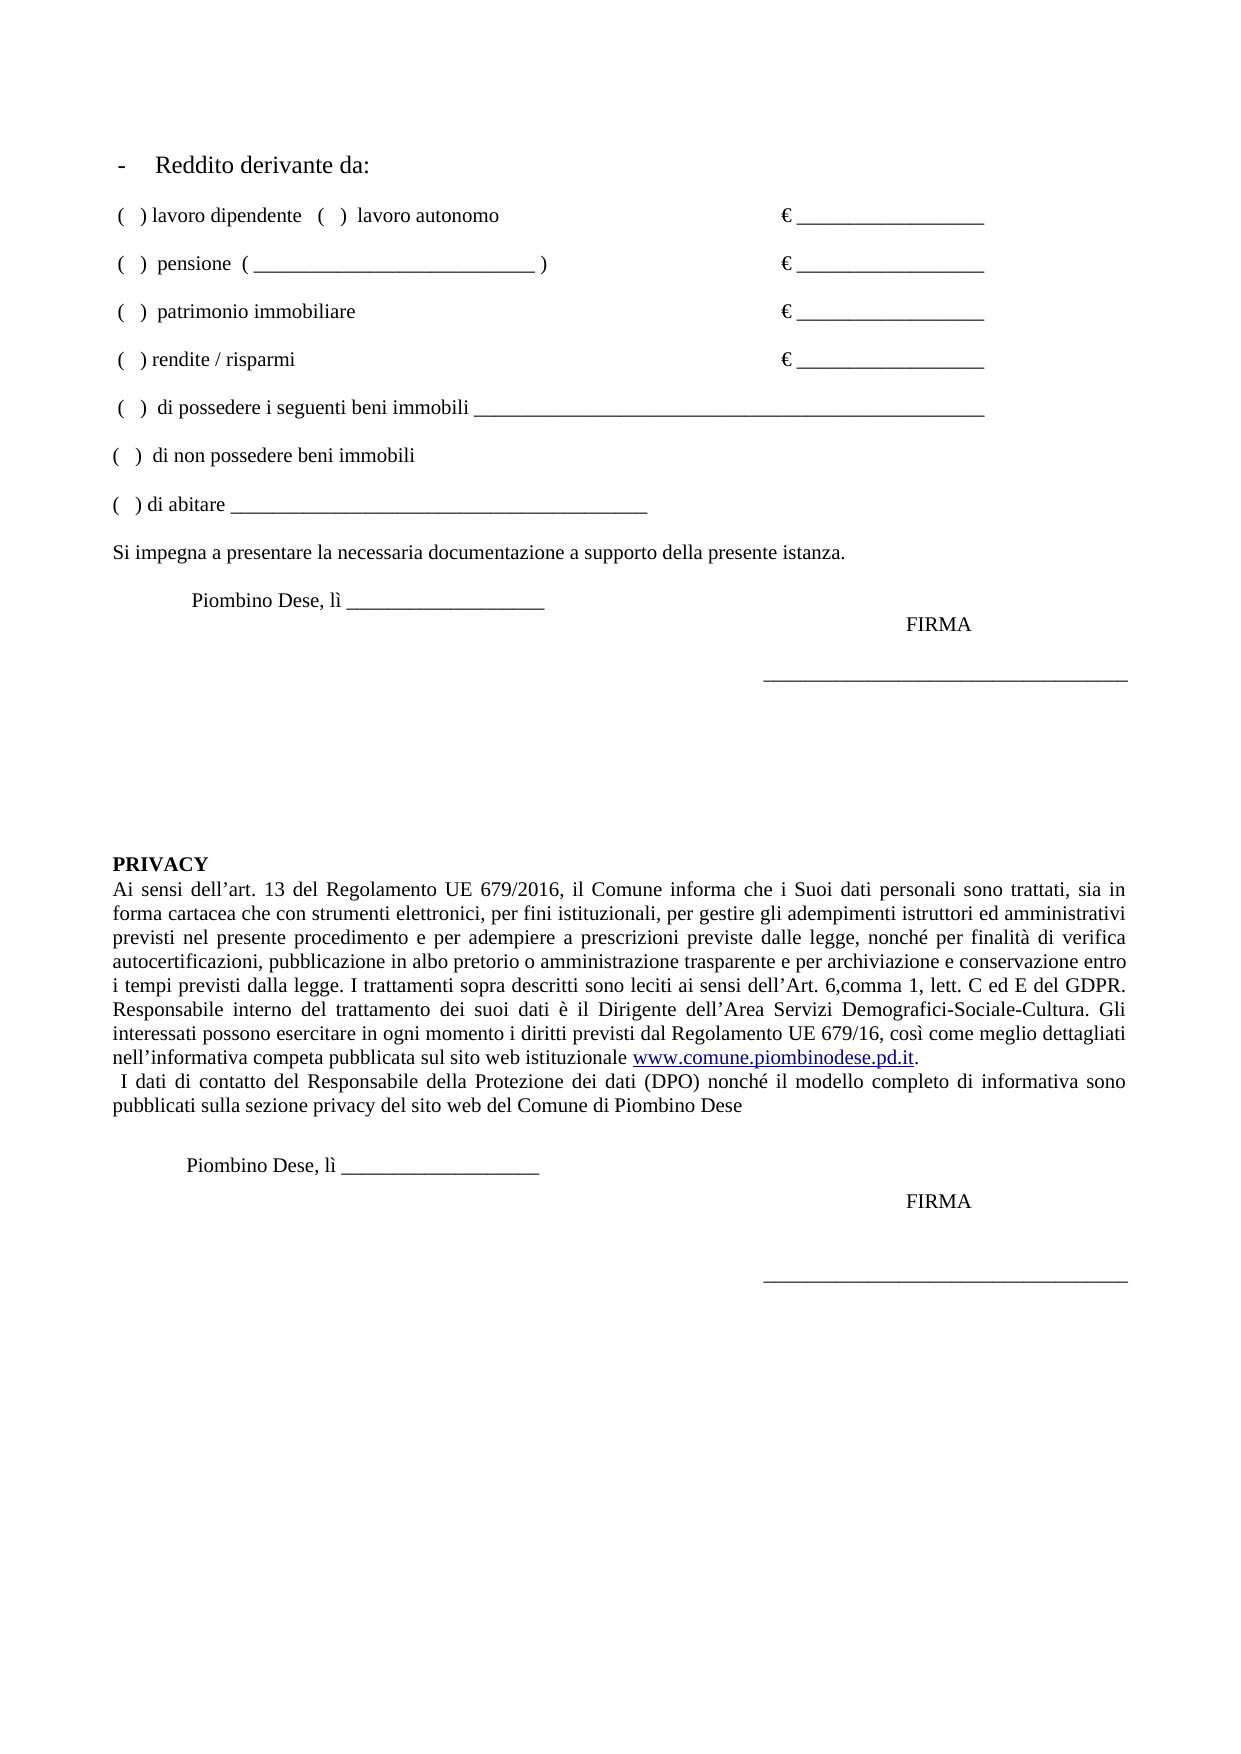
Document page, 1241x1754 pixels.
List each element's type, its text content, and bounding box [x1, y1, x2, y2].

text ( ) patrimonio immobiliare € __________________ [117, 299, 1128, 323]
text ( ) di abitare ________________________________________ [112, 492, 1128, 516]
text PRIVACY [112, 852, 1128, 876]
text Ai sensi dell’art. 13 del Regolamento UE 679/2016, il Comune informa che i Suoi dati personali sono trattati, sia in forma cartacea che con strumenti elettronici, per fini istituzionali, per gestire gli adempimenti istruttori ed amministrativi previsti nel presente procedimento e per adempiere a prescrizioni previste dalle legge, nonché per finalità di verifica autocertificazioni, pubblicazione in albo pretorio o amministrazione trasparente e per archiviazione e conservazione entro i tempi previsti dalla legge. I trattamenti sopra descritti sono leciti ai sensi dell’Art. 6,comma 1, lett. C ed E del GDPR. Responsabile interno del trattamento dei suoi dati è il Dirigente dell’Area Servizi Demografici-Sociale-Cultura. Gli interessati possono esercitare in ogni momento i diritti previsti dal Regolamento UE 679/16, così come meglio dettagliati nell’informativa competa pubblicata sul sito web istituzionale www.comune.piombinodese.pd.it. [112, 876, 1128, 1069]
text Si impegna a presentare la necessaria documentazione a supporto della presente istanza. [112, 540, 1128, 564]
text ( ) pensione ( ___________________________ ) € __________________ [117, 251, 1128, 275]
text ( ) rendite / risparmi € __________________ [117, 347, 1128, 371]
text ( ) lavoro dipendente ( ) lavoro autonomo € __________________ [117, 203, 1128, 227]
text ( ) di possedere i seguenti beni immobili _________________________________________________ [117, 395, 1128, 419]
text Piombino Dese, lì ___________________ [112, 588, 1128, 612]
text Piombino Dese, lì ___________________ [112, 1153, 1128, 1177]
text FIRMA [750, 1189, 1128, 1213]
text ___________________________________ [112, 1261, 1128, 1285]
text ___________________________________ [112, 660, 1128, 684]
text FIRMA [750, 612, 1128, 636]
text ( ) di non possedere beni immobili [112, 443, 1128, 467]
list Reddito derivante da: [117, 150, 1128, 179]
text I dati di contatto del Responsabile della Protezione dei dati (DPO) nonché il modello completo di informativa sono pubblicati sulla sezione privacy del sito web del Comune di Piombino Dese [112, 1069, 1128, 1117]
